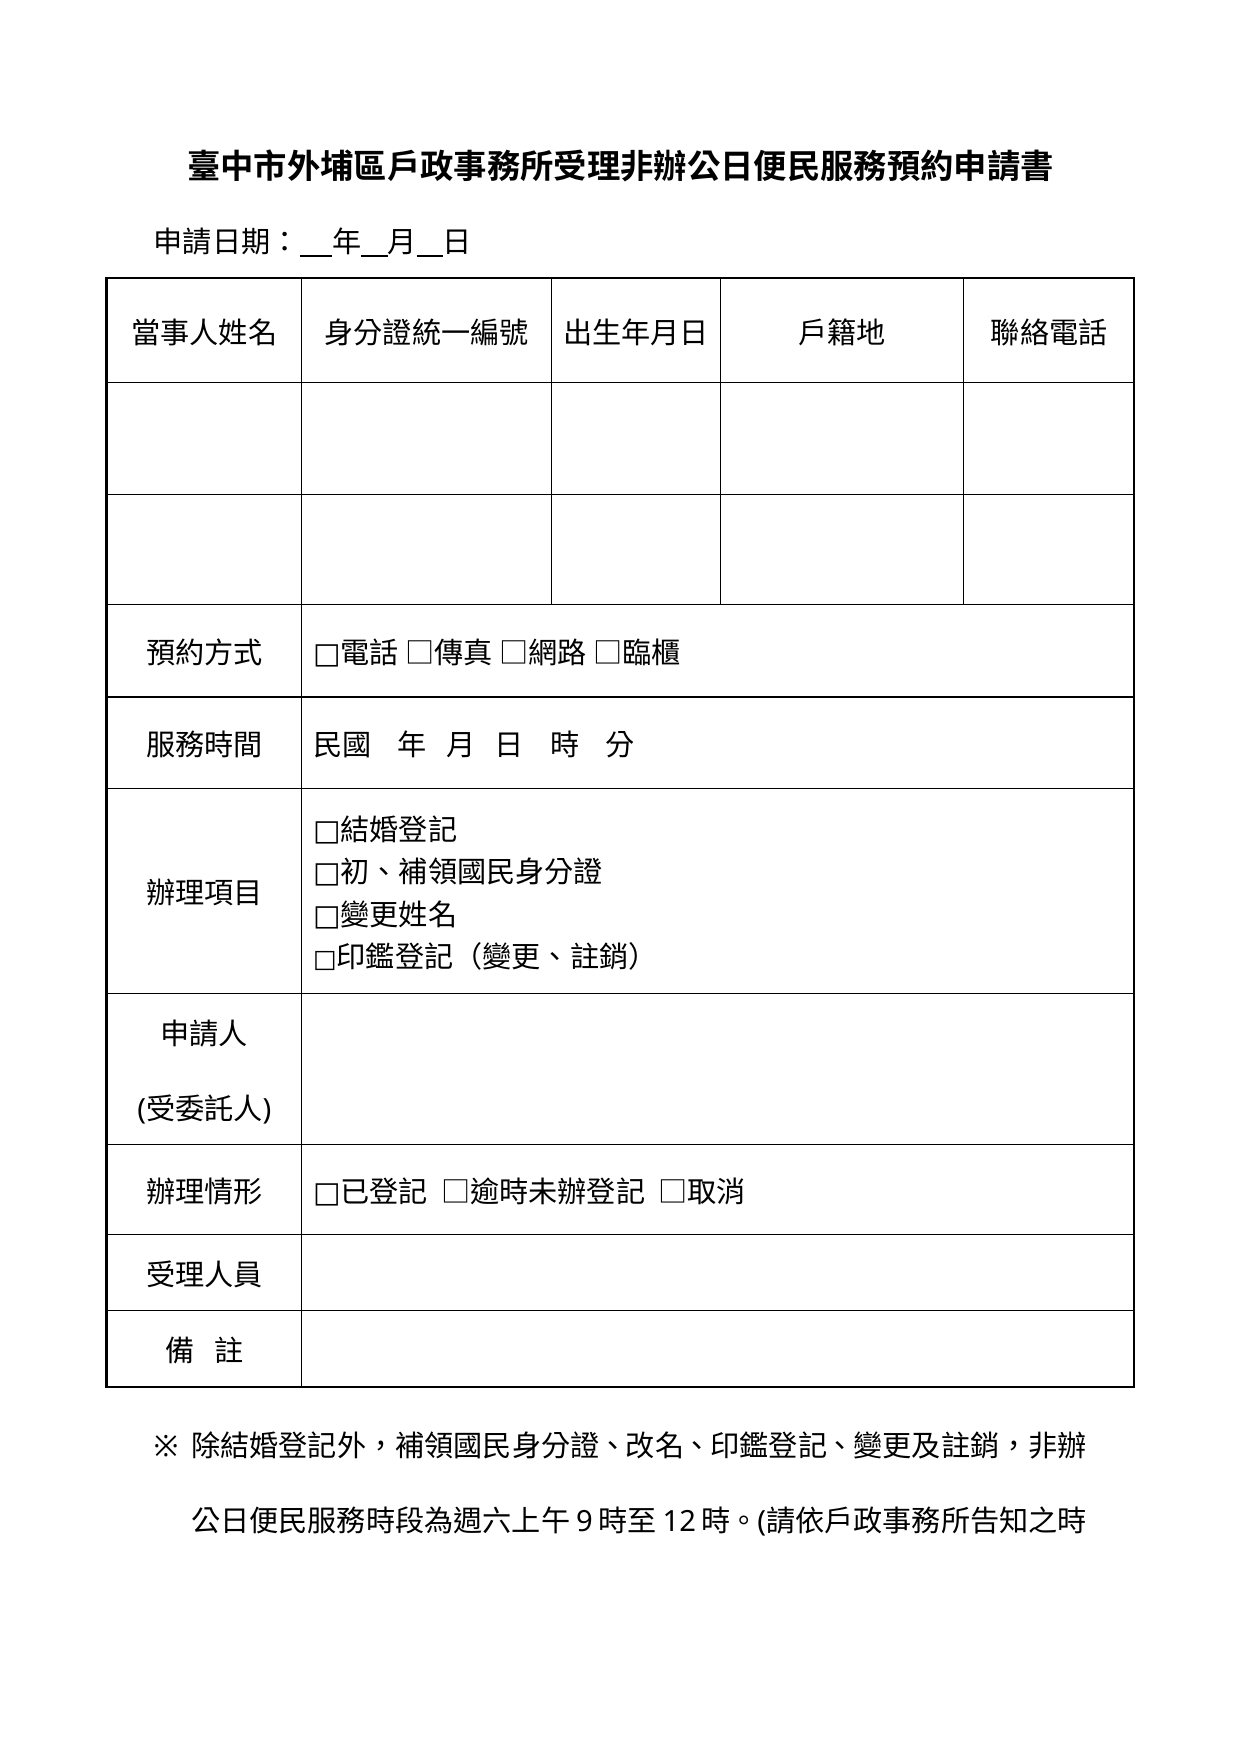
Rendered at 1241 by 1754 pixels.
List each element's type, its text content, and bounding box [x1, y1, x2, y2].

table_cell [302, 994, 1133, 1144]
list 除結婚登記外，補領國民身分證、改名、印鑑登記、變更及註銷，非辦公日便民服務時段為週六上午9時至12時。(請依戶政事務所告知之時 [153, 1407, 1087, 1557]
table_cell [302, 383, 551, 493]
table_cell □已登記 □逾時未辦登記 □取消 [302, 1145, 1133, 1234]
text 申請日期： 年 月 日 [153, 202, 1087, 277]
table_cell □結婚登記 □初、補領國民身分證 □變更姓名 □印鑑登記（變更、註銷） [302, 789, 1133, 993]
table_cell [108, 495, 301, 603]
table_header 出生年月日 [552, 279, 720, 382]
table_cell 申請人 (受委託人) [108, 994, 301, 1144]
table_cell [552, 495, 720, 603]
table_header 聯絡電話 [964, 279, 1133, 382]
table_cell [108, 383, 301, 493]
table_cell 備 註 [108, 1311, 301, 1386]
table_cell 預約方式 [108, 605, 301, 696]
table_cell [552, 383, 720, 493]
table_cell [964, 495, 1133, 603]
table_cell [302, 1235, 1133, 1310]
table_cell [721, 383, 963, 493]
table_cell [302, 1311, 1133, 1386]
table_cell □電話 □傳真 □網路 □臨櫃 [302, 605, 1133, 696]
text 臺中市外埔區戶政事務所受理非辦公日便民服務預約申請書 [153, 127, 1087, 202]
table_cell 受理人員 [108, 1235, 301, 1310]
table_cell 辦理項目 [108, 789, 301, 993]
table_cell 服務時間 [108, 698, 301, 788]
table_header 戶籍地 [721, 279, 963, 382]
table_cell [721, 495, 963, 603]
table_cell 民國 年 月 日 時 分 [302, 698, 1133, 788]
table_cell [964, 383, 1133, 493]
table_header 身分證統一編號 [302, 279, 551, 382]
table_cell 辦理情形 [108, 1145, 301, 1234]
table_header 當事人姓名 [108, 279, 301, 382]
table_cell [302, 495, 551, 603]
